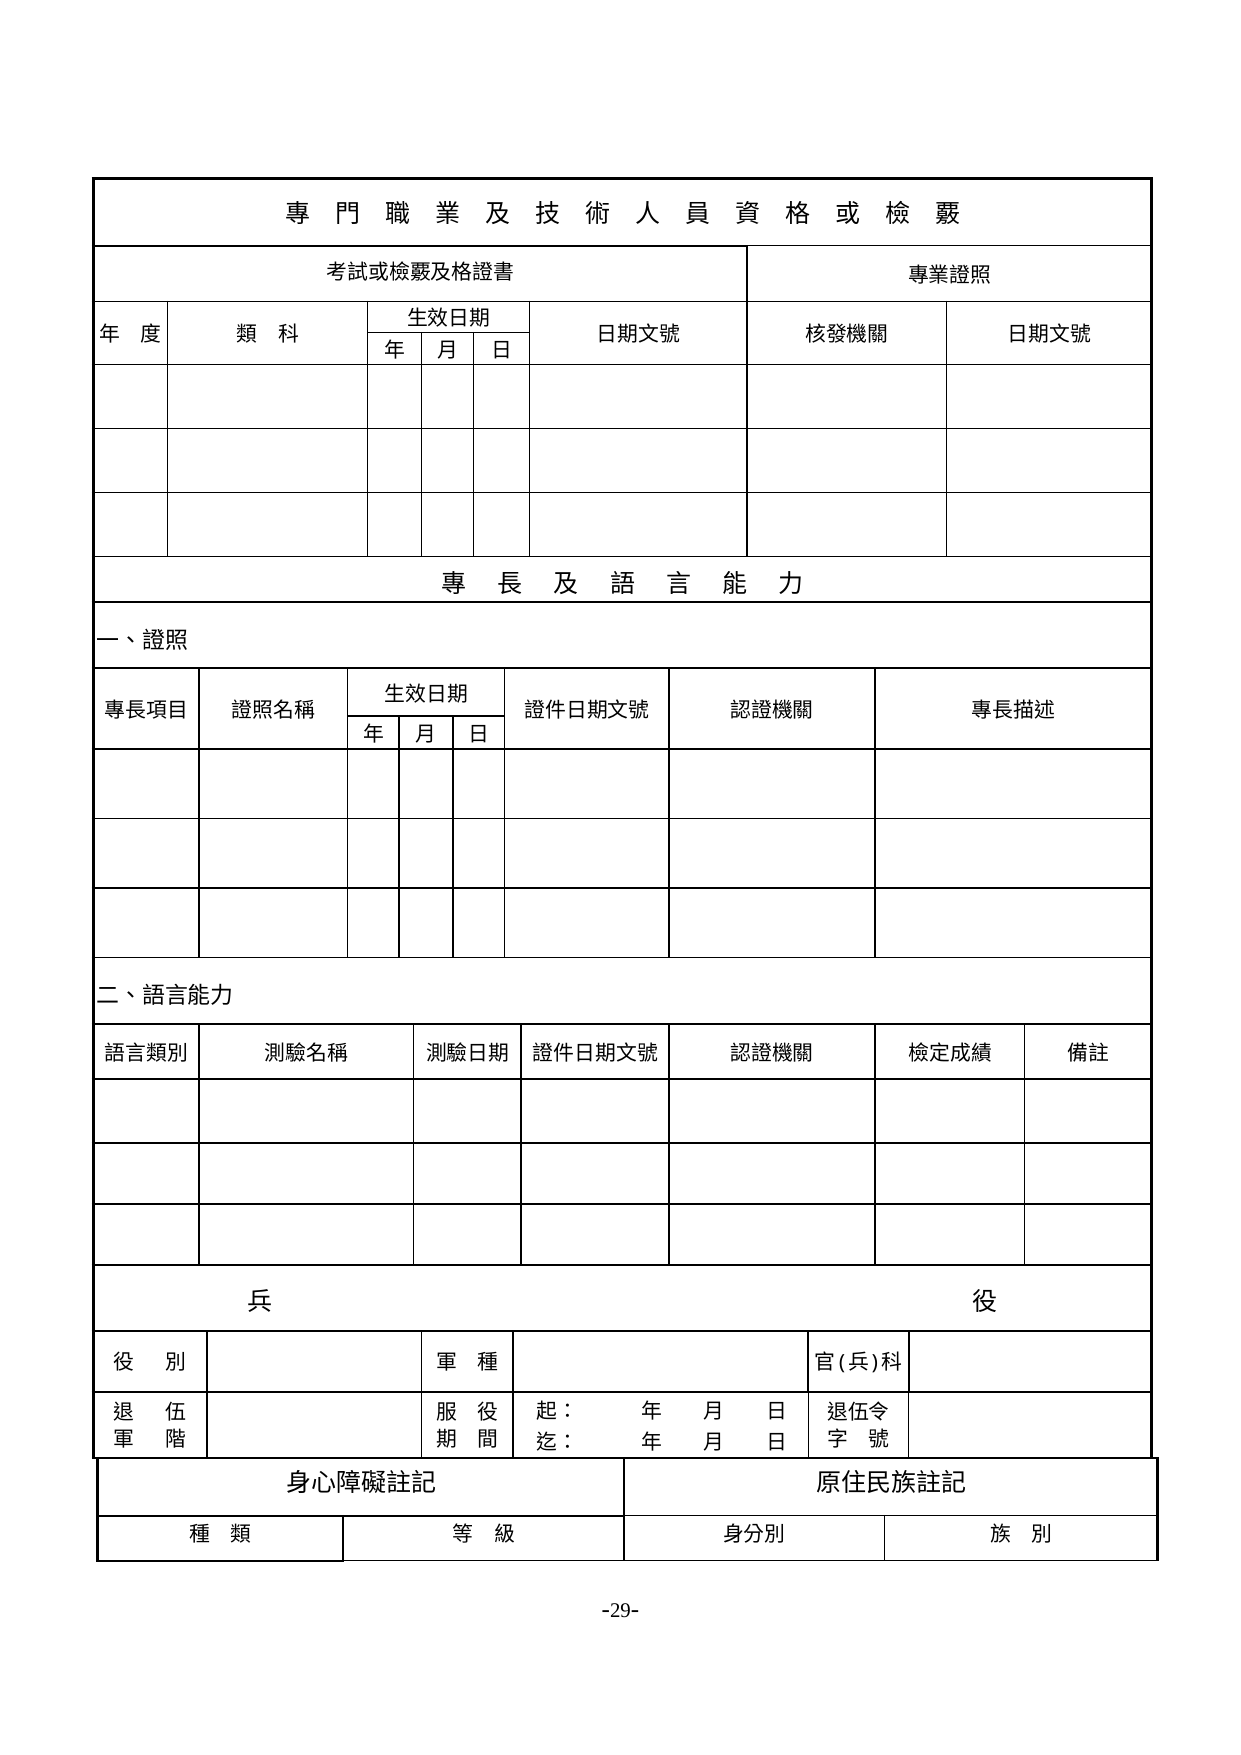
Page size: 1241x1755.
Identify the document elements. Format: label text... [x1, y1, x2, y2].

table_cell 種 類 [99, 1517, 342, 1559]
table_cell 兵 役 [95, 1266, 1150, 1330]
table_cell [876, 889, 1150, 957]
table_cell 證件日期文號 [522, 1025, 668, 1078]
table_cell 專業證照 [748, 246, 1150, 301]
table_cell 考試或檢覈及格證書 [95, 247, 746, 301]
table_cell [505, 750, 668, 817]
table_cell [1153, 715, 1157, 748]
table_cell 備註 [1025, 1025, 1150, 1078]
table_cell 退伍令 字 號 [809, 1393, 908, 1457]
table_header [1153, 177, 1157, 245]
table_cell [400, 889, 452, 957]
table_cell [168, 493, 367, 556]
table_cell [876, 819, 1150, 887]
table_cell [95, 750, 198, 817]
table_cell 證件日期文號 [505, 669, 668, 748]
table_cell [530, 429, 746, 492]
table_cell [1153, 332, 1157, 364]
table_cell [1153, 301, 1157, 332]
table_cell [474, 493, 529, 556]
table_cell [1153, 364, 1157, 428]
table_cell 測驗日期 [414, 1025, 520, 1078]
table_cell [514, 1332, 807, 1391]
table_cell [200, 750, 347, 817]
table_cell [400, 819, 452, 887]
table_cell 等 級 [344, 1517, 623, 1559]
table_cell 年 度 [95, 302, 167, 364]
table_cell [95, 429, 167, 492]
table_cell [522, 1144, 668, 1203]
table_cell [505, 819, 668, 887]
table_cell [748, 493, 946, 556]
table_cell 日期文號 [947, 302, 1150, 364]
table_cell 身分別 [625, 1516, 884, 1559]
table_cell [454, 750, 504, 817]
table_cell [348, 819, 398, 887]
table_cell 語言類別 [95, 1025, 198, 1078]
table_cell [95, 1205, 198, 1264]
table_cell [1153, 601, 1157, 667]
table_cell 類 科 [168, 302, 367, 364]
table_cell [348, 889, 398, 957]
table_cell [168, 429, 367, 492]
table_cell [670, 819, 874, 887]
table_cell [1153, 1142, 1157, 1203]
table_cell [95, 889, 198, 957]
table_cell 一、證照 [95, 603, 1150, 667]
table_cell [368, 493, 421, 556]
table_cell [1153, 1078, 1157, 1142]
table_cell [876, 1144, 1024, 1203]
table_cell [910, 1332, 1150, 1391]
table_cell 日 [474, 333, 529, 364]
table_cell [414, 1144, 520, 1203]
table_cell [400, 750, 452, 817]
table_cell 檢定成績 [876, 1025, 1024, 1078]
table_cell [947, 493, 1150, 556]
table_cell [208, 1393, 421, 1457]
table_cell [1153, 1264, 1157, 1330]
table_cell [200, 1205, 413, 1264]
table_cell 年 [368, 333, 421, 364]
table_cell [670, 889, 874, 957]
table_cell 專長及語言能力 [95, 557, 1150, 601]
table_cell [1153, 818, 1157, 887]
table_cell 退 伍 軍 階 [95, 1393, 206, 1457]
table_cell [1153, 1391, 1157, 1457]
table_cell 核發機關 [748, 302, 946, 364]
table_cell 認證機關 [670, 669, 874, 748]
table_cell 日期文號 [530, 302, 746, 364]
table_cell [909, 1393, 1150, 1457]
table_cell 生效日期 [348, 669, 504, 715]
table_cell [414, 1205, 520, 1264]
table_cell 身心障礙註記 [99, 1459, 623, 1515]
table_cell [1153, 428, 1157, 492]
table_cell [1153, 1023, 1157, 1078]
table_cell 起： 年 月 日 迄： 年 月 日 [514, 1393, 808, 1457]
table_cell [414, 1080, 520, 1142]
table_cell [876, 1205, 1024, 1264]
table_cell [670, 1144, 874, 1203]
table_cell [1025, 1144, 1150, 1203]
table_cell 族 別 [885, 1516, 1156, 1559]
table_cell [95, 1080, 198, 1142]
table_cell [530, 493, 746, 556]
table_cell [748, 365, 946, 428]
table_cell [670, 750, 874, 817]
table_cell 二、語言能力 [95, 958, 1150, 1023]
table_cell [670, 1205, 874, 1264]
table_cell 證照名稱 [200, 669, 347, 748]
table_cell [1153, 1330, 1157, 1391]
table_cell [876, 1080, 1024, 1142]
table_cell 役 別 [95, 1332, 206, 1391]
table_cell [200, 1144, 413, 1203]
table_cell [522, 1080, 668, 1142]
table_cell [200, 889, 347, 957]
table_cell [748, 429, 946, 492]
table_cell [670, 1080, 874, 1142]
table_cell [1153, 957, 1157, 1023]
table_header 專 門 職 業 及 技 術 人 員 資 格 或 檢 覈 [95, 180, 1150, 245]
table_cell [947, 429, 1150, 492]
table_cell [1153, 245, 1157, 301]
table_cell [168, 365, 367, 428]
table_cell 官(兵)科 [809, 1332, 908, 1391]
table_cell [1153, 887, 1157, 957]
table_cell [95, 1144, 198, 1203]
table_cell [947, 365, 1150, 428]
table_cell [454, 889, 504, 957]
table_cell 原住民族註記 [625, 1459, 1156, 1515]
table_cell [200, 1080, 413, 1142]
table_cell 測驗名稱 [200, 1025, 413, 1078]
table_cell [95, 819, 198, 887]
table_cell [474, 429, 529, 492]
table_cell [505, 889, 668, 957]
table_cell [522, 1205, 668, 1264]
table_cell [474, 365, 529, 428]
table_cell 服 役 期 間 [422, 1393, 512, 1457]
table_cell [454, 819, 504, 887]
table_cell [208, 1332, 421, 1391]
table_cell [422, 429, 473, 492]
table_cell [422, 493, 473, 556]
table_cell 年 [348, 717, 398, 748]
table_cell 軍 種 [422, 1332, 512, 1391]
table_cell 認證機關 [670, 1025, 874, 1078]
table_cell [1153, 748, 1157, 817]
table_cell [368, 365, 421, 428]
table_cell 專長項目 [95, 669, 198, 748]
table_cell [876, 750, 1150, 817]
table_cell [1153, 556, 1157, 601]
table_cell [348, 750, 398, 817]
table_cell [422, 365, 473, 428]
table_cell [368, 429, 421, 492]
table_cell [95, 493, 167, 556]
table_cell 月 [422, 333, 473, 364]
table_cell [200, 819, 347, 887]
table_cell 專長描述 [876, 669, 1150, 748]
table_cell [1153, 1203, 1157, 1264]
table_cell [1025, 1205, 1150, 1264]
table_cell [1153, 492, 1157, 556]
table_cell [530, 365, 746, 428]
table_cell 日 [454, 717, 504, 748]
table_cell [1153, 667, 1157, 715]
table_cell [1025, 1080, 1150, 1142]
table_cell [95, 365, 167, 428]
table_cell 月 [400, 717, 452, 748]
table_cell 生效日期 [368, 302, 529, 332]
